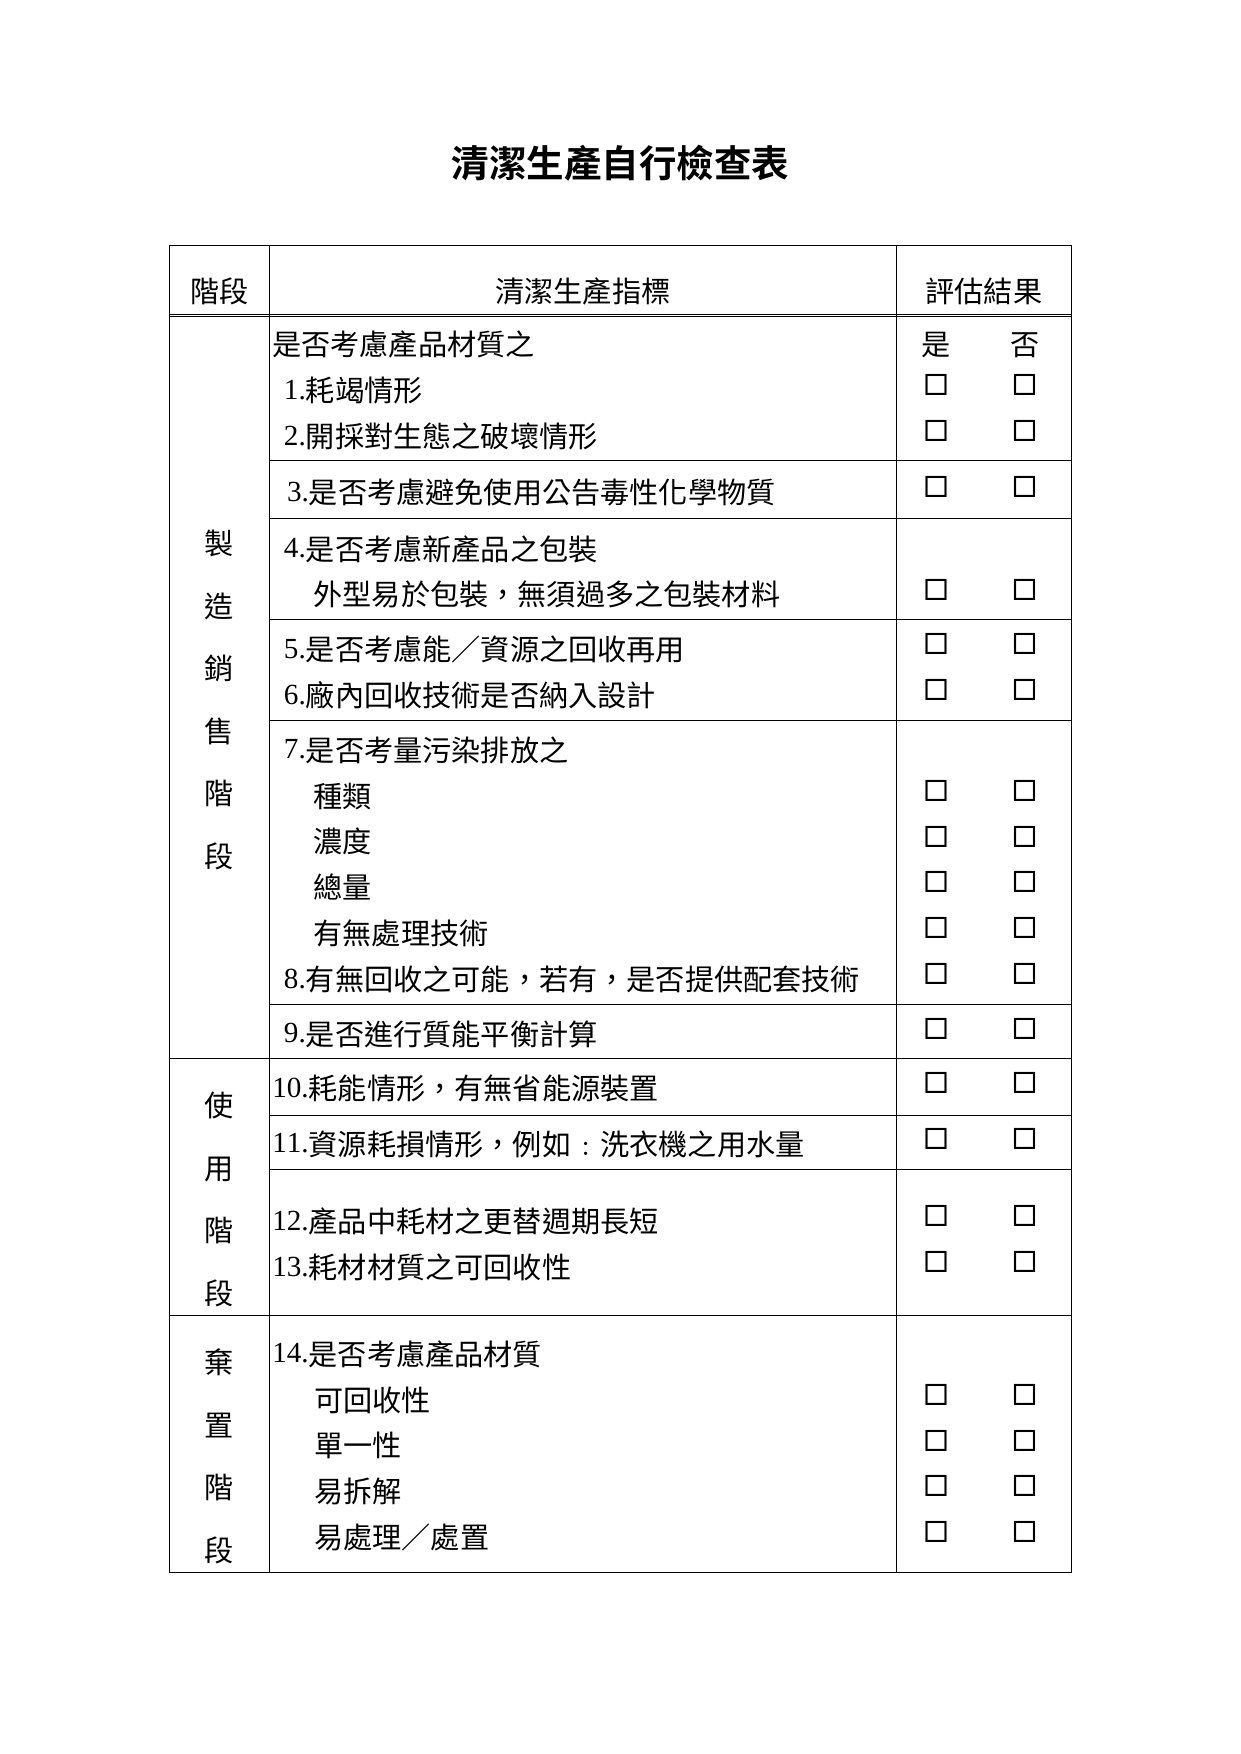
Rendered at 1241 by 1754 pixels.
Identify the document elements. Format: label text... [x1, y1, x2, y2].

table_cell   [897, 1059, 1071, 1114]
table_cell 製 造 銷 售 階 段 [170, 317, 269, 1058]
table_cell 4.是否考慮新產品之包裝 外型易於包裝，無須過多之包裝材料 [270, 519, 896, 619]
table_cell   [897, 1005, 1071, 1058]
table_cell     [897, 620, 1071, 719]
table_cell 5.是否考慮能／資源之回收再用 6.廠內回收技術是否納入設計 [270, 620, 896, 719]
table_cell 3.是否考慮避免使用公告毒性化學物質 [270, 461, 896, 518]
table_cell 棄 置 階 段 [170, 1316, 269, 1572]
table_cell 是否考慮產品材質之 1.耗竭情形 2.開採對生態之破壞情形 [270, 317, 896, 460]
table_cell   [897, 461, 1071, 518]
table_cell 11.資源耗損情形，例如﹕洗衣機之用水量 [270, 1116, 896, 1169]
table_cell 是 否     [897, 317, 1071, 460]
table_cell 10.耗能情形，有無省能源裝置 [270, 1059, 896, 1114]
subtitle 清潔生產自行檢查表 [118, 119, 1122, 182]
table_cell 14.是否考慮產品材質 可回收性 單一性 易拆解 易處理／處置 [270, 1316, 896, 1572]
table_cell         [897, 1316, 1071, 1572]
table_cell 9.是否進行質能平衡計算 [270, 1005, 896, 1058]
table_cell 7.是否考量污染排放之 種類 濃度 總量 有無處理技術 8.有無回收之可能，若有，是否提供配套技術 [270, 721, 896, 1003]
table_header 評估結果 [897, 246, 1071, 314]
table_cell 12.產品中耗材之更替週期長短 13.耗材材質之可回收性 [270, 1170, 896, 1315]
table_cell     [897, 1170, 1071, 1315]
table_cell   [897, 519, 1071, 619]
table_cell 使 用 階 段 [170, 1059, 269, 1315]
table_cell   [897, 1116, 1071, 1169]
table_header 階段 [170, 246, 269, 314]
table_header 清潔生產指標 [270, 246, 896, 314]
table_cell           [897, 721, 1071, 1003]
